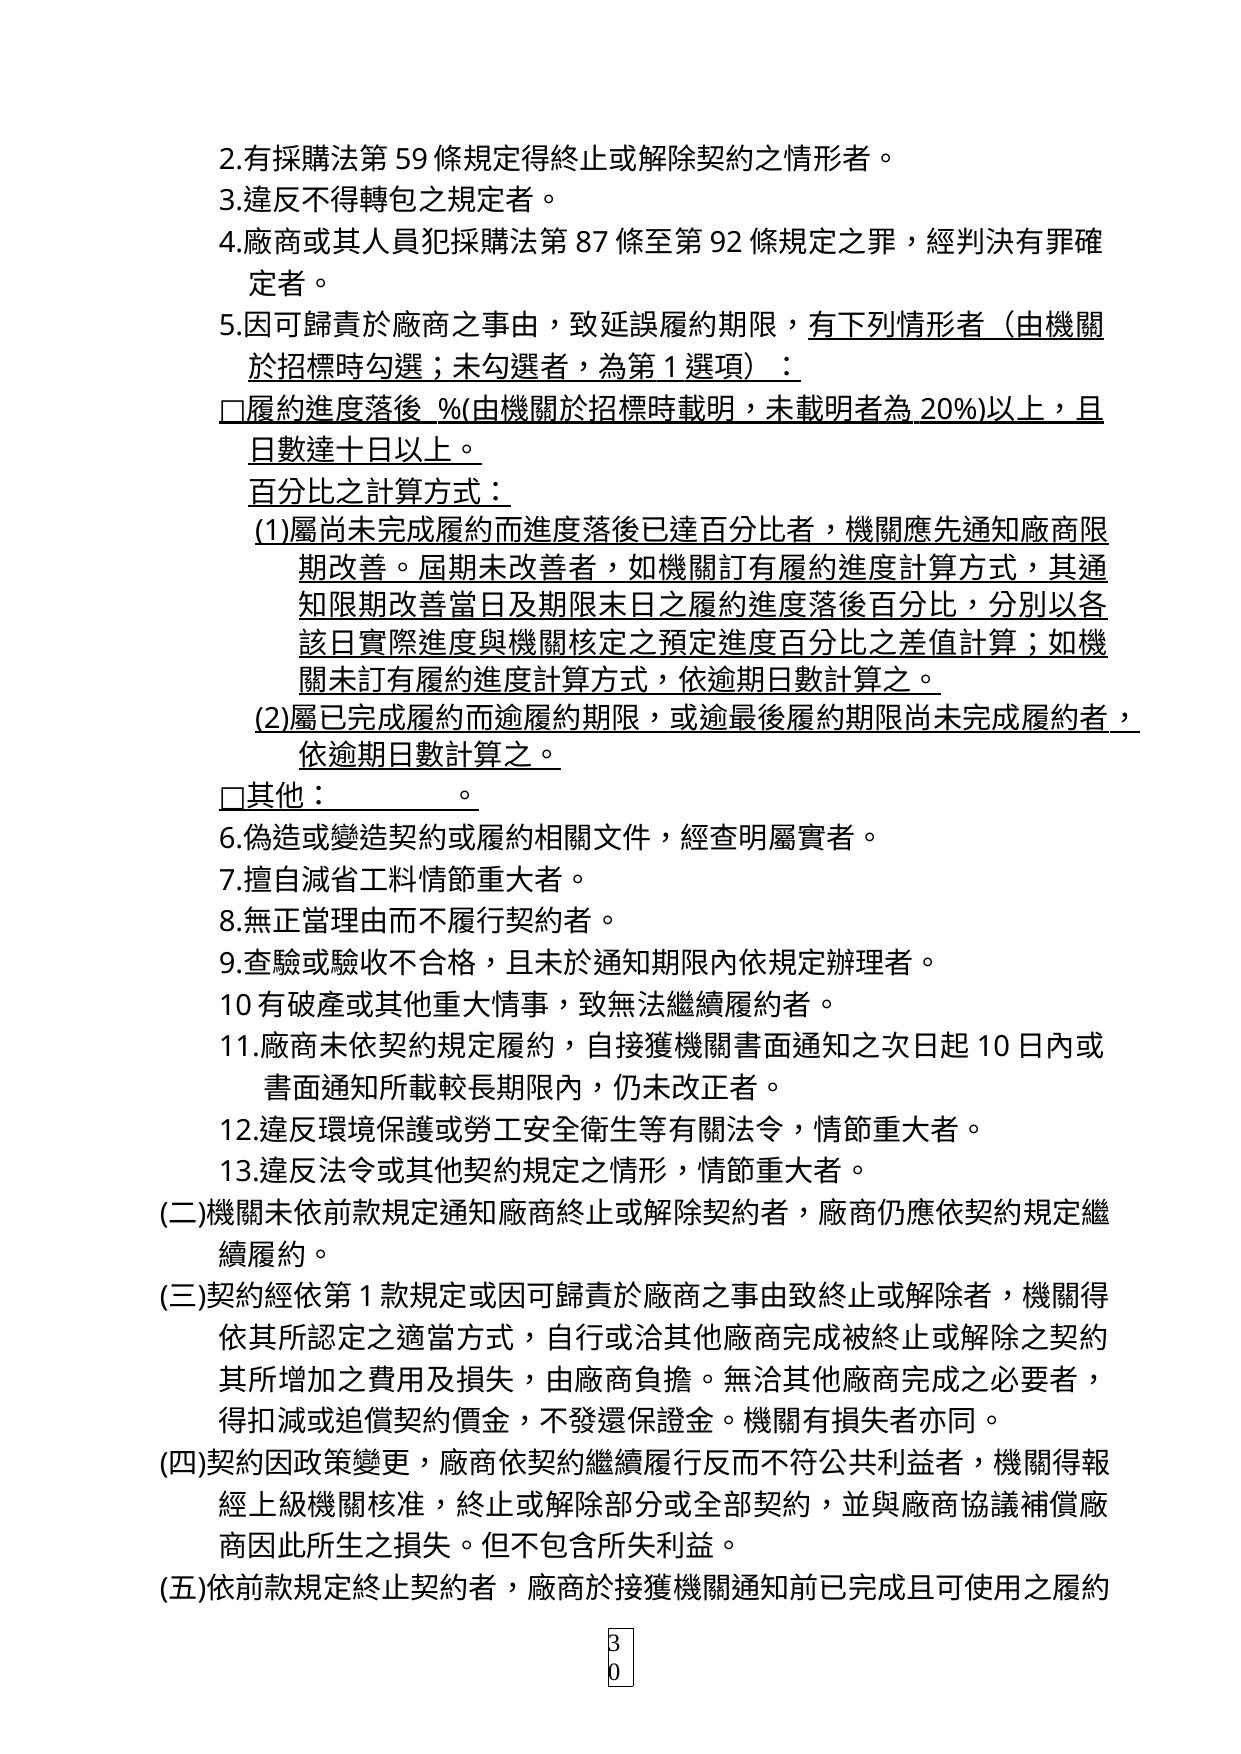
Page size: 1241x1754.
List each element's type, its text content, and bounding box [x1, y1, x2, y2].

text 11.廠商未依契約規定履約，自接獲機關書面通知之次日起10日內或書面通知所載較長期限內，仍未改正者。 [218, 1023, 1104, 1107]
text 6.偽造或變造契約或履約相關文件，經查明屬實者。 [218, 815, 1104, 857]
text 日數達十日以上。 [218, 422, 1104, 469]
text 2.有採購法第59條規定得終止或解除契約之情形者。 [218, 136, 1104, 177]
text (四)契約因政策變更，廠商依契約繼續履行反而不符公共利益者，機關得報經上級機關核准，終止或解除部分或全部契約，並與廠商協議補償廠商因此所生之損失。但不包含所失利益。 [159, 1440, 1110, 1565]
text 百分比之計算方式： [248, 469, 1104, 511]
text (二)機關未依前款規定通知廠商終止或解除契約者，廠商仍應依契約規定繼續履約。 [159, 1190, 1110, 1273]
text (2)屬已完成履約而逾履約期限，或逾最後履約期限尚未完成履約者，依逾期日數計算之。 [255, 698, 1110, 773]
text 9.查驗或驗收不合格，且未於通知期限內依規定辦理者。 [218, 940, 1104, 982]
text (五)依前款規定終止契約者，廠商於接獲機關通知前已完成且可使用之履約 [159, 1565, 1110, 1607]
text 13.違反法令或其他契約規定之情形，情節重大者。 [218, 1148, 1104, 1190]
text □其他： 。 [218, 773, 1104, 815]
text 4.廠商或其人員犯採購法第87條至第92條規定之罪，經判決有罪確定者。 [218, 219, 1104, 302]
text (1)屬尚未完成履約而進度落後已達百分比者，機關應先通知廠商限期改善。屆期未改善者，如機關訂有履約進度計算方式，其通知限期改善當日及期限末日之履約進度落後百分比，分別以各該日實際進度與機關核定之預定進度百分比之差值計算；如機關未訂有履約進度計算方式，依逾期日數計算之。 [255, 511, 1110, 698]
text 12.違反環境保護或勞工安全衛生等有關法令，情節重大者。 [218, 1107, 1104, 1148]
text 5.因可歸責於廠商之事由，致延誤履約期限，有下列情形者（由機關於招標時勾選；未勾選者，為第1選項）： [218, 302, 1104, 386]
text 8.無正當理由而不履行契約者。 [218, 898, 1104, 940]
text 3.違反不得轉包之規定者。 [218, 177, 1104, 219]
text 7.擅自減省工料情節重大者。 [218, 857, 1104, 898]
text □履約進度落後 %(由機關於招標時載明，未載明者為20%)以上，且 [218, 386, 1104, 421]
text 10有破產或其他重大情事，致無法繼續履約者。 [218, 982, 1104, 1023]
text (三)契約經依第1款規定或因可歸責於廠商之事由致終止或解除者，機關得依其所認定之適當方式，自行或洽其他廠商完成被終止或解除之契約；其所增加之費用及損失，由廠商負擔。無洽其他廠商完成之必要者，得扣減或追償契約價金，不發還保證金。機關有損失者亦同。 [159, 1273, 1110, 1440]
